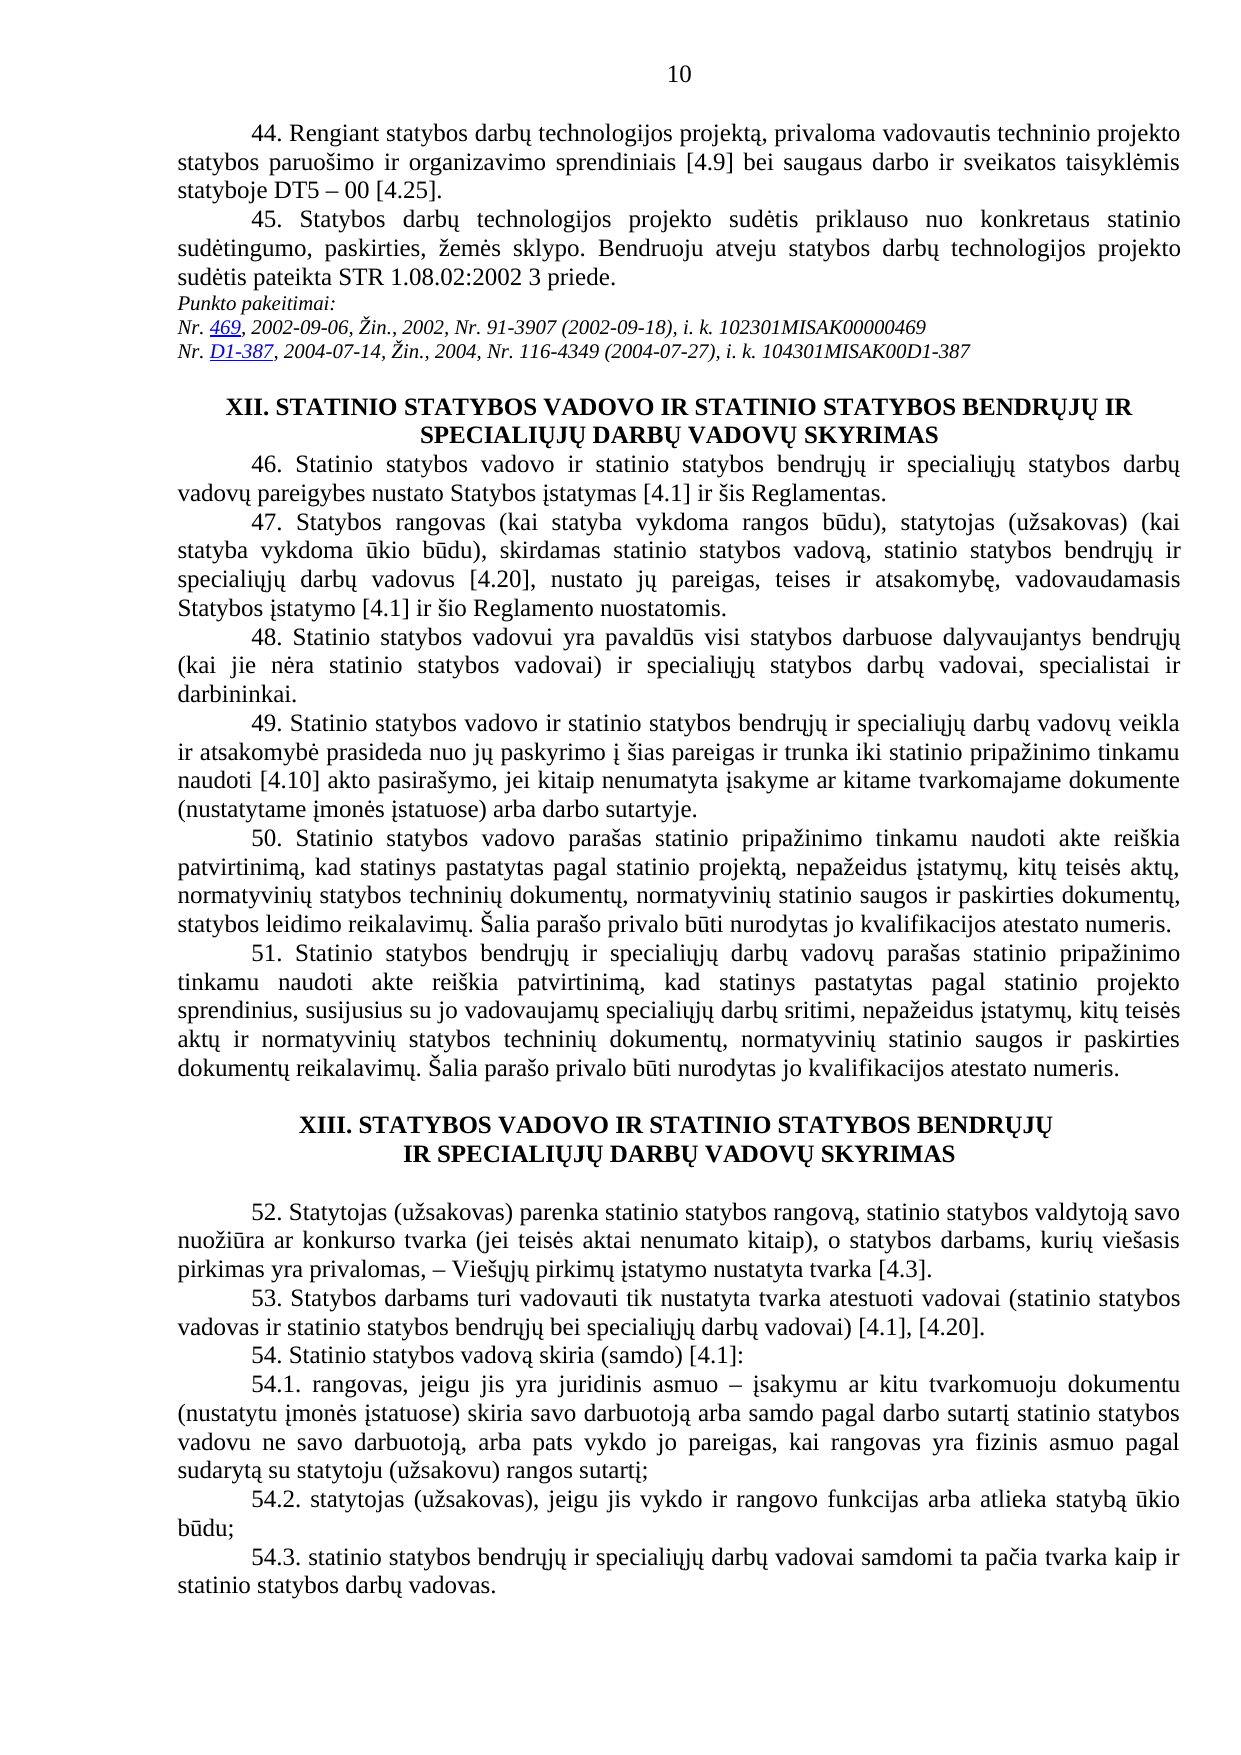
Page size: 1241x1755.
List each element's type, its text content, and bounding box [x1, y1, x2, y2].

text Nr. D1-387, 2004-07-14, Žin., 2004, Nr. 116-4349 (2004-07-27), i. k. 104301MISAK00D1-387 [177, 339, 1181, 363]
text XIII. STATYBOS vadovo ir STATINIO STATYBOS BENDRŲJŲ [177, 1110, 1181, 1139]
text 54.3. statinio statybos bendrųjų ir specialiųjų darbų vadovai samdomi ta pačia tvarka kaip ir statinio statybos darbų vadovas. [177, 1542, 1181, 1599]
text 47. Statybos rangovas (kai statyba vykdoma rangos būdu), statytojas (užsakovas) (kai statyba vykdoma ūkio būdu), skirdamas statinio statybos vadovą, statinio statybos bendrųjų ir specialiųjų darbų vadovus [4.20], nustato jų pareigas, teises ir atsakomybę, vadovaudamasis Statybos įstatymo [4.1] ir šio Reglamento nuostatomis. [177, 507, 1181, 622]
text 52. Statytojas (užsakovas) parenka statinio statybos rangovą, statinio statybos valdytoją savo nuožiūra ar konkurso tvarka (jei teisės aktai nenumato kitaip), o statybos darbams, kurių viešasis pirkimas yra privalomas, – Viešųjų pirkimų įstatymo nustatyta tvarka [4.3]. [177, 1197, 1181, 1283]
text Nr. 469, 2002-09-06, Žin., 2002, Nr. 91-3907 (2002-09-18), i. k. 102301MISAK00000469 [177, 315, 1181, 339]
text IR specialiųjų darbų VADOVŲ SKYRIMAS [177, 1139, 1181, 1168]
text 54.2. statytojas (užsakovas), jeigu jis vykdo ir rangovo funkcijas arba atlieka statybą ūkio būdu; [177, 1484, 1181, 1542]
text 54.1. rangovas, jeigu jis yra juridinis asmuo – įsakymu ar kitu tvarkomuoju dokumentu (nustatytu įmonės įstatuose) skiria savo darbuotoją arba samdo pagal darbo sutartį statinio statybos vadovu ne savo darbuotoją, arba pats vykdo jo pareigas, kai rangovas yra fizinis asmuo pagal sudarytą su statytoju (užsakovu) rangos sutartį; [177, 1369, 1181, 1484]
text 50. Statinio statybos vadovo parašas statinio pripažinimo tinkamu naudoti akte reiškia patvirtinimą, kad statinys pastatytas pagal statinio projektą, nepažeidus įstatymų, kitų teisės aktų, normatyvinių statybos techninių dokumentų, normatyvinių statinio saugos ir paskirties dokumentų, statybos leidimo reikalavimų. Šalia parašo privalo būti nurodytas jo kvalifikacijos atestato numeris. [177, 823, 1181, 938]
text 49. Statinio statybos vadovo ir statinio statybos bendrųjų ir specialiųjų darbų vadovų veikla ir atsakomybė prasideda nuo jų paskyrimo į šias pareigas ir trunka iki statinio pripažinimo tinkamu naudoti [4.10] akto pasirašymo, jei kitaip nenumatyta įsakyme ar kitame tvarkomajame dokumente (nustatytame įmonės įstatuose) arba darbo sutartyje. [177, 708, 1181, 823]
text 48. Statinio statybos vadovui yra pavaldūs visi statybos darbuose dalyvaujantys bendrųjų (kai jie nėra statinio statybos vadovai) ir specialiųjų statybos darbų vadovai, specialistai ir darbininkai. [177, 622, 1181, 708]
text 44. Rengiant statybos darbų technologijos projektą, privaloma vadovautis techninio projekto statybos paruošimo ir organizavimo sprendiniais [4.9] bei saugaus darbo ir sveikatos taisyklėmis statyboje DT5 – 00 [4.25]. [177, 118, 1181, 204]
text 45. Statybos darbų technologijos projekto sudėtis priklauso nuo konkretaus statinio sudėtingumo, paskirties, žemės sklypo. Bendruoju atveju statybos darbų technologijos projekto sudėtis pateikta STR 1.08.02:2002 3 priede. [177, 204, 1181, 291]
text 51. Statinio statybos bendrųjų ir specialiųjų darbų vadovų parašas statinio pripažinimo tinkamu naudoti akte reiškia patvirtinimą, kad statinys pastatytas pagal statinio projekto sprendinius, susijusius su jo vadovaujamų specialiųjų darbų sritimi, nepažeidus įstatymų, kitų teisės aktų ir normatyvinių statybos techninių dokumentų, normatyvinių statinio saugos ir paskirties dokumentų reikalavimų. Šalia parašo privalo būti nurodytas jo kvalifikacijos atestato numeris. [177, 938, 1181, 1082]
text Punkto pakeitimai: [177, 291, 1181, 315]
text XII. STATINIO STATYBOS VADOVO IR STATINIO STATYBOS BENDRŲJŲ IR SPECIALIŲJŲ DARBŲ VADOVŲ SKYRIMAS [177, 392, 1181, 449]
text 53. Statybos darbams turi vadovauti tik nustatyta tvarka atestuoti vadovai (statinio statybos vadovas ir statinio statybos bendrųjų bei specialiųjų darbų vadovai) [4.1], [4.20]. [177, 1283, 1181, 1340]
text 54. Statinio statybos vadovą skiria (samdo) [4.1]: [177, 1340, 1181, 1369]
text 46. Statinio statybos vadovo ir statinio statybos bendrųjų ir specialiųjų statybos darbų vadovų pareigybes nustato Statybos įstatymas [4.1] ir šis Reglamentas. [177, 449, 1181, 507]
